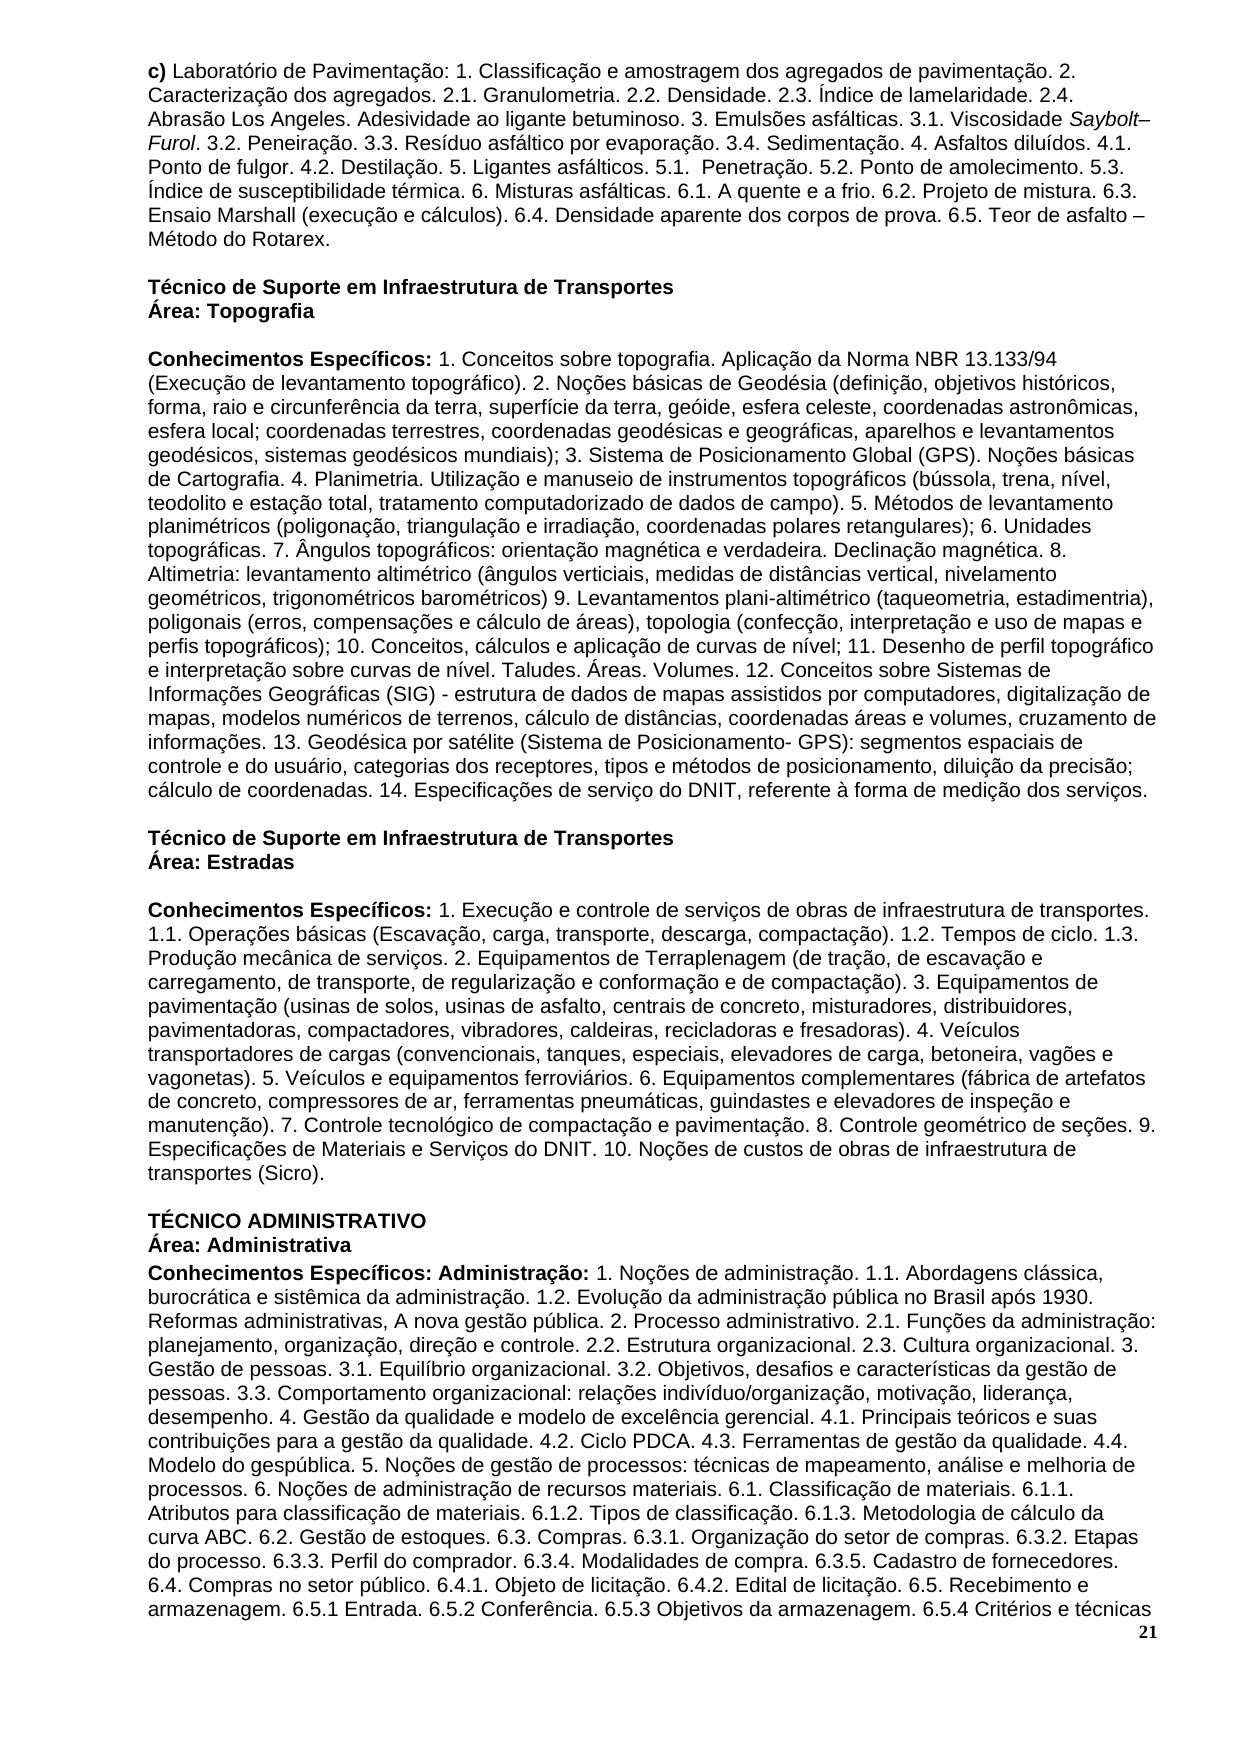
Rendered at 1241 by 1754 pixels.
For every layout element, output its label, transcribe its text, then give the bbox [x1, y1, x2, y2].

subtitle TÉCNICO ADMINISTRATIVO [148, 1209, 1157, 1233]
text Conhecimentos Específicos: 1. Conceitos sobre topografia. Aplicação da Norma NBR 13.133/94 (Execução de levantamento topográfico). 2. Noções básicas de Geodésia (definição, objetivos históricos, forma, raio e circunferência da terra, superfície da terra, geóide, esfera celeste, coordenadas astronômicas, esfera local; coordenadas terrestres, coordenadas geodésicas e geográficas, aparelhos e levantamentos geodésicos, sistemas geodésicos mundiais); 3. Sistema de Posicionamento Global (GPS). Noções básicas de Cartografia. 4. Planimetria. Utilização e manuseio de instrumentos topográficos (bússola, trena, nível, teodolito e estação total, tratamento computadorizado de dados de campo). 5. Métodos de levantamento planimétricos (poligonação, triangulação e irradiação, coordenadas polares retangulares); 6. Unidades topográficas. 7. Ângulos topográficos: orientação magnética e verdadeira. Declinação magnética. 8. Altimetria: levantamento altimétrico (ângulos verticiais, medidas de distâncias vertical, nivelamento geométricos, trigonométricos barométricos) 9. Levantamentos plani-altimétrico (taqueometria, estadimentria), poligonais (erros, compensações e cálculo de áreas), topologia (confecção, interpretação e uso de mapas e perfis topográficos); 10. Conceitos, cálculos e aplicação de curvas de nível; 11. Desenho de perfil topográfico e interpretação sobre curvas de nível. Taludes. Áreas. Volumes. 12. Conceitos sobre Sistemas de Informações Geográficas (SIG) - estrutura de dados de mapas assistidos por computadores, digitalização de mapas, modelos numéricos de terrenos, cálculo de distâncias, coordenadas áreas e volumes, cruzamento de informações. 13. Geodésica por satélite (Sistema de Posicionamento- GPS): segmentos espaciais de controle e do usuário, categorias dos receptores, tipos e métodos de posicionamento, diluição da precisão; cálculo de coordenadas. 14. Especificações de serviço do DNIT, referente à forma de medição dos serviços. [148, 347, 1157, 802]
subtitle Área: Administrativa [148, 1233, 1157, 1257]
subtitle Técnico de Suporte em Infraestrutura de Transportes [148, 826, 1157, 850]
subtitle Área: Estradas [148, 850, 1157, 874]
text c) Laboratório de Pavimentação: 1. Classificação e amostragem dos agregados de pavimentação. 2. Caracterização dos agregados. 2.1. Granulometria. 2.2. Densidade. 2.3. Índice de lamelaridade. 2.4. Abrasão Los Angeles. Adesividade ao ligante betuminoso. 3. Emulsões asfálticas. 3.1. Viscosidade Saybolt–Furol. 3.2. Peneiração. 3.3. Resíduo asfáltico por evaporação. 3.4. Sedimentação. 4. Asfaltos diluídos. 4.1. Ponto de fulgor. 4.2. Destilação. 5. Ligantes asfálticos. 5.1. Penetração. 5.2. Ponto de amolecimento. 5.3. Índice de susceptibilidade térmica. 6. Misturas asfálticas. 6.1. A quente e a frio. 6.2. Projeto de mistura. 6.3. Ensaio Marshall (execução e cálculos). 6.4. Densidade aparente dos corpos de prova. 6.5. Teor de asfalto – Método do Rotarex. [148, 59, 1157, 251]
text Conhecimentos Específicos: Administração: 1. Noções de administração. 1.1. Abordagens clássica, burocrática e sistêmica da administração. 1.2. Evolução da administração pública no Brasil após 1930. Reformas administrativas, A nova gestão pública. 2. Processo administrativo. 2.1. Funções da administração: planejamento, organização, direção e controle. 2.2. Estrutura organizacional. 2.3. Cultura organizacional. 3. Gestão de pessoas. 3.1. Equilíbrio organizacional. 3.2. Objetivos, desafios e características da gestão de pessoas. 3.3. Comportamento organizacional: relações indivíduo/organização, motivação, liderança, desempenho. 4. Gestão da qualidade e modelo de excelência gerencial. 4.1. Principais teóricos e suas contribuições para a gestão da qualidade. 4.2. Ciclo PDCA. 4.3. Ferramentas de gestão da qualidade. 4.4. Modelo do gespública. 5. Noções de gestão de processos: técnicas de mapeamento, análise e melhoria de processos. 6. Noções de administração de recursos materiais. 6.1. Classificação de materiais. 6.1.1. Atributos para classificação de materiais. 6.1.2. Tipos de classificação. 6.1.3. Metodologia de cálculo da curva ABC. 6.2. Gestão de estoques. 6.3. Compras. 6.3.1. Organização do setor de compras. 6.3.2. Etapas do processo. 6.3.3. Perfil do comprador. 6.3.4. Modalidades de compra. 6.3.5. Cadastro de fornecedores. 6.4. Compras no setor público. 6.4.1. Objeto de licitação. 6.4.2. Edital de licitação. 6.5. Recebimento e armazenagem. 6.5.1 Entrada. 6.5.2 Conferência. 6.5.3 Objetivos da armazenagem. 6.5.4 Critérios e técnicas [148, 1261, 1157, 1621]
subtitle Área: Topografia [148, 299, 1157, 323]
subtitle Técnico de Suporte em Infraestrutura de Transportes [148, 275, 1157, 299]
text Conhecimentos Específicos: 1. Execução e controle de serviços de obras de infraestrutura de transportes. 1.1. Operações básicas (Escavação, carga, transporte, descarga, compactação). 1.2. Tempos de ciclo. 1.3. Produção mecânica de serviços. 2. Equipamentos de Terraplenagem (de tração, de escavação e carregamento, de transporte, de regularização e conformação e de compactação). 3. Equipamentos de pavimentação (usinas de solos, usinas de asfalto, centrais de concreto, misturadores, distribuidores, pavimentadoras, compactadores, vibradores, caldeiras, recicladoras e fresadoras). 4. Veículos transportadores de cargas (convencionais, tanques, especiais, elevadores de carga, betoneira, vagões e vagonetas). 5. Veículos e equipamentos ferroviários. 6. Equipamentos complementares (fábrica de artefatos de concreto, compressores de ar, ferramentas pneumáticas, guindastes e elevadores de inspeção e manutenção). 7. Controle tecnológico de compactação e pavimentação. 8. Controle geométrico de seções. 9. Especificações de Materiais e Serviços do DNIT. 10. Noções de custos de obras de infraestrutura de transportes (Sicro). [148, 898, 1157, 1185]
